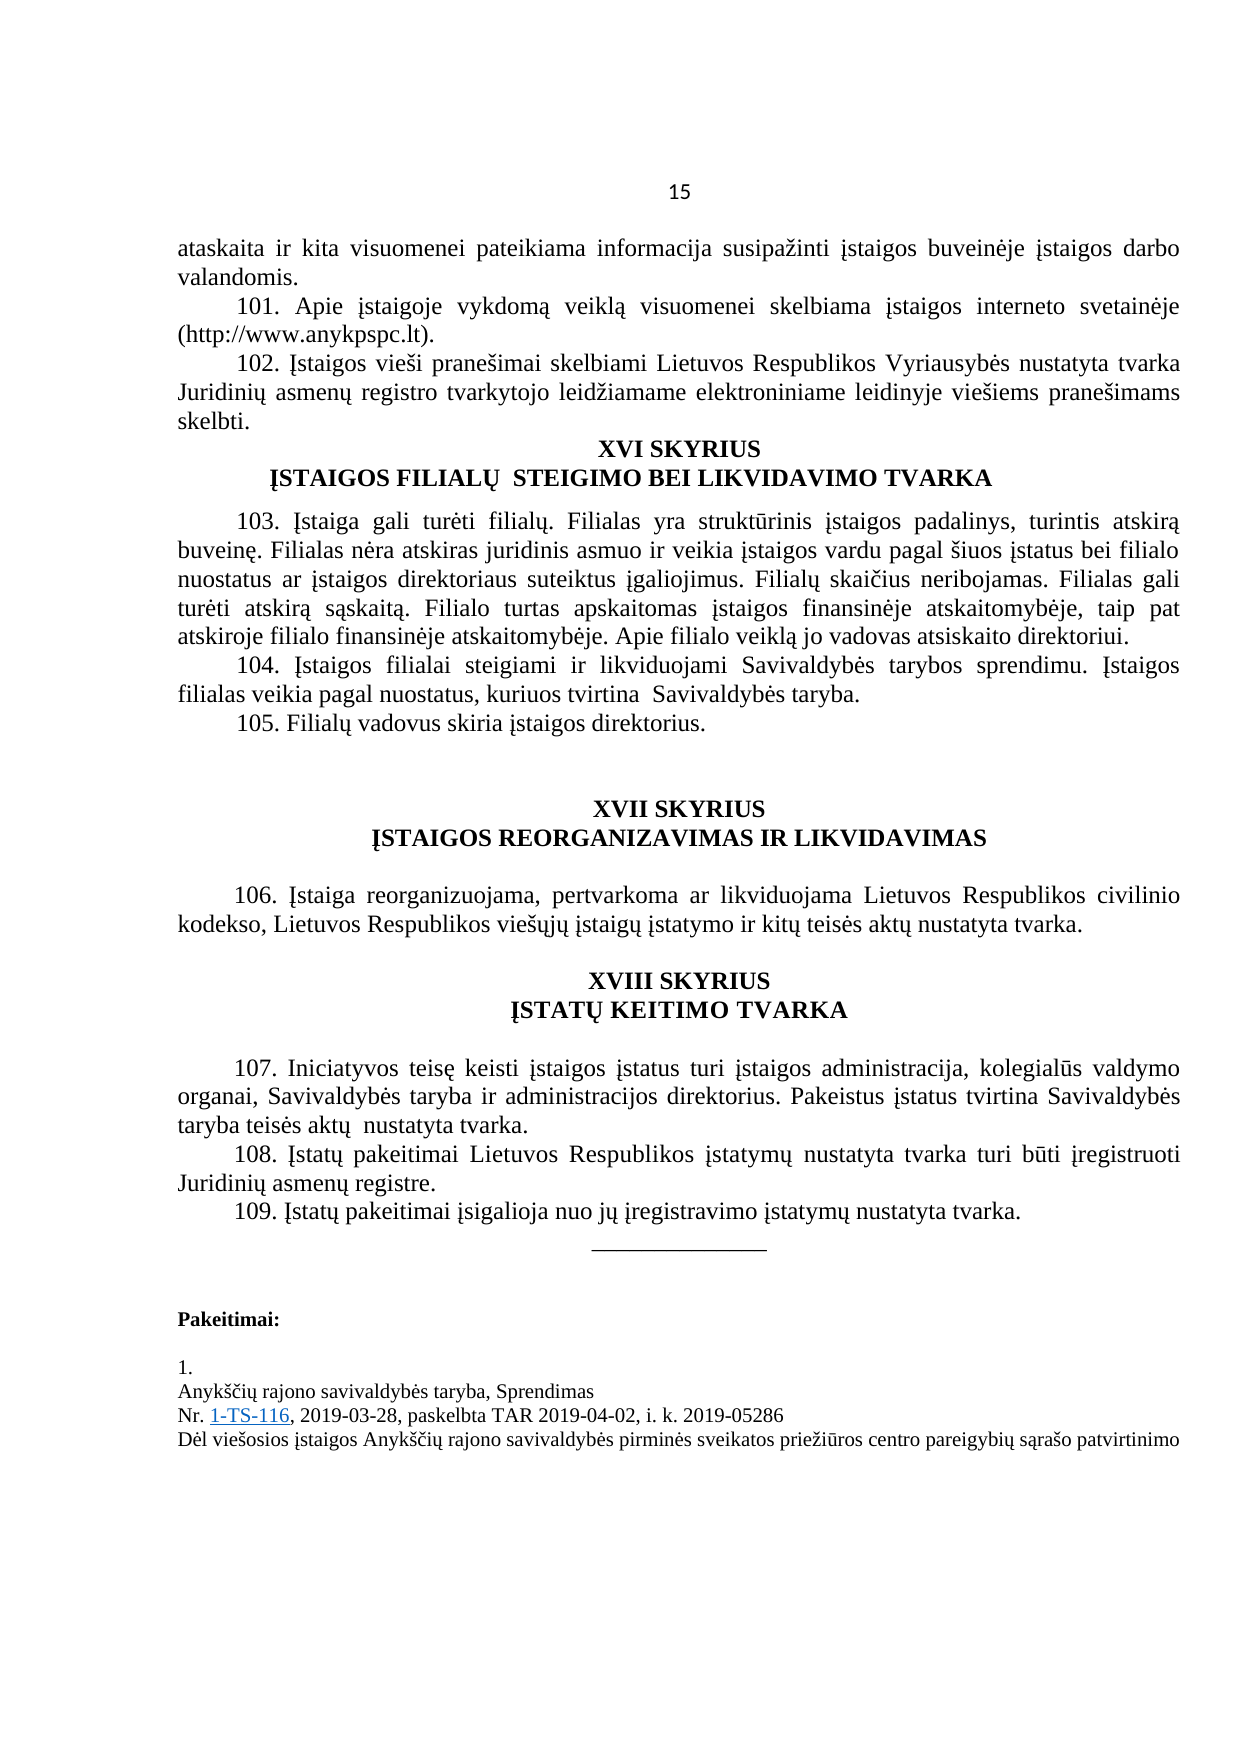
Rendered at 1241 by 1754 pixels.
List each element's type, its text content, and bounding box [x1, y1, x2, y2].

text ĮSTAIGOS REORGANIZAVIMAS IR LIKVIDAVIMAS [177, 823, 1181, 851]
text ĮSTAIGOS FILIALŲ STEIGIMO BEI LIKVIDAVIMO TVARKA [269, 463, 1181, 492]
text 108. Įstatų pakeitimai Lietuvos Respublikos įstatymų nustatyta tvarka turi būti įregistruoti Juridinių asmenų registre. [177, 1139, 1181, 1196]
text 106. Įstaiga reorganizuojama, pertvarkoma ar likviduojama Lietuvos Respublikos civilinio kodekso, Lietuvos Respublikos viešųjų įstaigų įstatymo ir kitų teisės aktų nustatyta tvarka. [177, 880, 1181, 938]
text 101. Apie įstaigoje vykdomą veiklą visuomenei skelbiama įstaigos interneto svetainėje (http://www.anykpspc.lt). [177, 291, 1181, 348]
text ______________ [177, 1225, 1181, 1254]
text ataskaita ir kita visuomenei pateikiama informacija susipažinti įstaigos buveinėje įstaigos darbo valandomis. [177, 233, 1181, 291]
text 105. Filialų vadovus skiria įstaigos direktorius. [177, 708, 1181, 736]
text Pakeitimai: [177, 1307, 1181, 1331]
text 102. Įstaigos vieši pranešimai skelbiami Lietuvos Respublikos Vyriausybės nustatyta tvarka Juridinių asmenų registro tvarkytojo leidžiamame elektroniniame leidinyje viešiems pranešimams skelbti. [177, 348, 1181, 434]
text 104. Įstaigos filialai steigiami ir likviduojami Savivaldybės tarybos sprendimu. Įstaigos filialas veikia pagal nuostatus, kuriuos tvirtina Savivaldybės taryba. [177, 650, 1181, 708]
text XVII SKYRIUS [177, 794, 1181, 823]
text 109. Įstatų pakeitimai įsigalioja nuo jų įregistravimo įstatymų nustatyta tvarka. [177, 1196, 1181, 1225]
text XVI SKYRIUS [177, 434, 1181, 463]
text ĮSTATŲ KEITIMO TVARKA [177, 995, 1181, 1024]
text Anykščių rajono savivaldybės taryba, Sprendimas [177, 1379, 1181, 1403]
text 1. [177, 1355, 1181, 1379]
text Dėl viešosios įstaigos Anykščių rajono savivaldybės pirminės sveikatos priežiūros centro pareigybių sąrašo patvirtinimo [177, 1427, 1181, 1451]
text 103. Įstaiga gali turėti filialų. Filialas yra struktūrinis įstaigos padalinys, turintis atskirą buveinę. Filialas nėra atskiras juridinis asmuo ir veikia įstaigos vardu pagal šiuos įstatus bei filialo nuostatus ar įstaigos direktoriaus suteiktus įgaliojimus. Filialų skaičius neribojamas. Filialas gali turėti atskirą sąskaitą. Filialo turtas apskaitomas įstaigos finansinėje atskaitomybėje, taip pat atskiroje filialo finansinėje atskaitomybėje. Apie filialo veiklą jo vadovas atsiskaito direktoriui. [177, 506, 1181, 650]
text Nr. 1-TS-116, 2019-03-28, paskelbta TAR 2019-04-02, i. k. 2019-05286 [177, 1403, 1181, 1427]
text XVIII SKYRIUS [177, 966, 1181, 995]
text 107. Iniciatyvos teisę keisti įstaigos įstatus turi įstaigos administracija, kolegialūs valdymo organai, Savivaldybės taryba ir administracijos direktorius. Pakeistus įstatus tvirtina Savivaldybės taryba teisės aktų nustatyta tvarka. [177, 1053, 1181, 1139]
